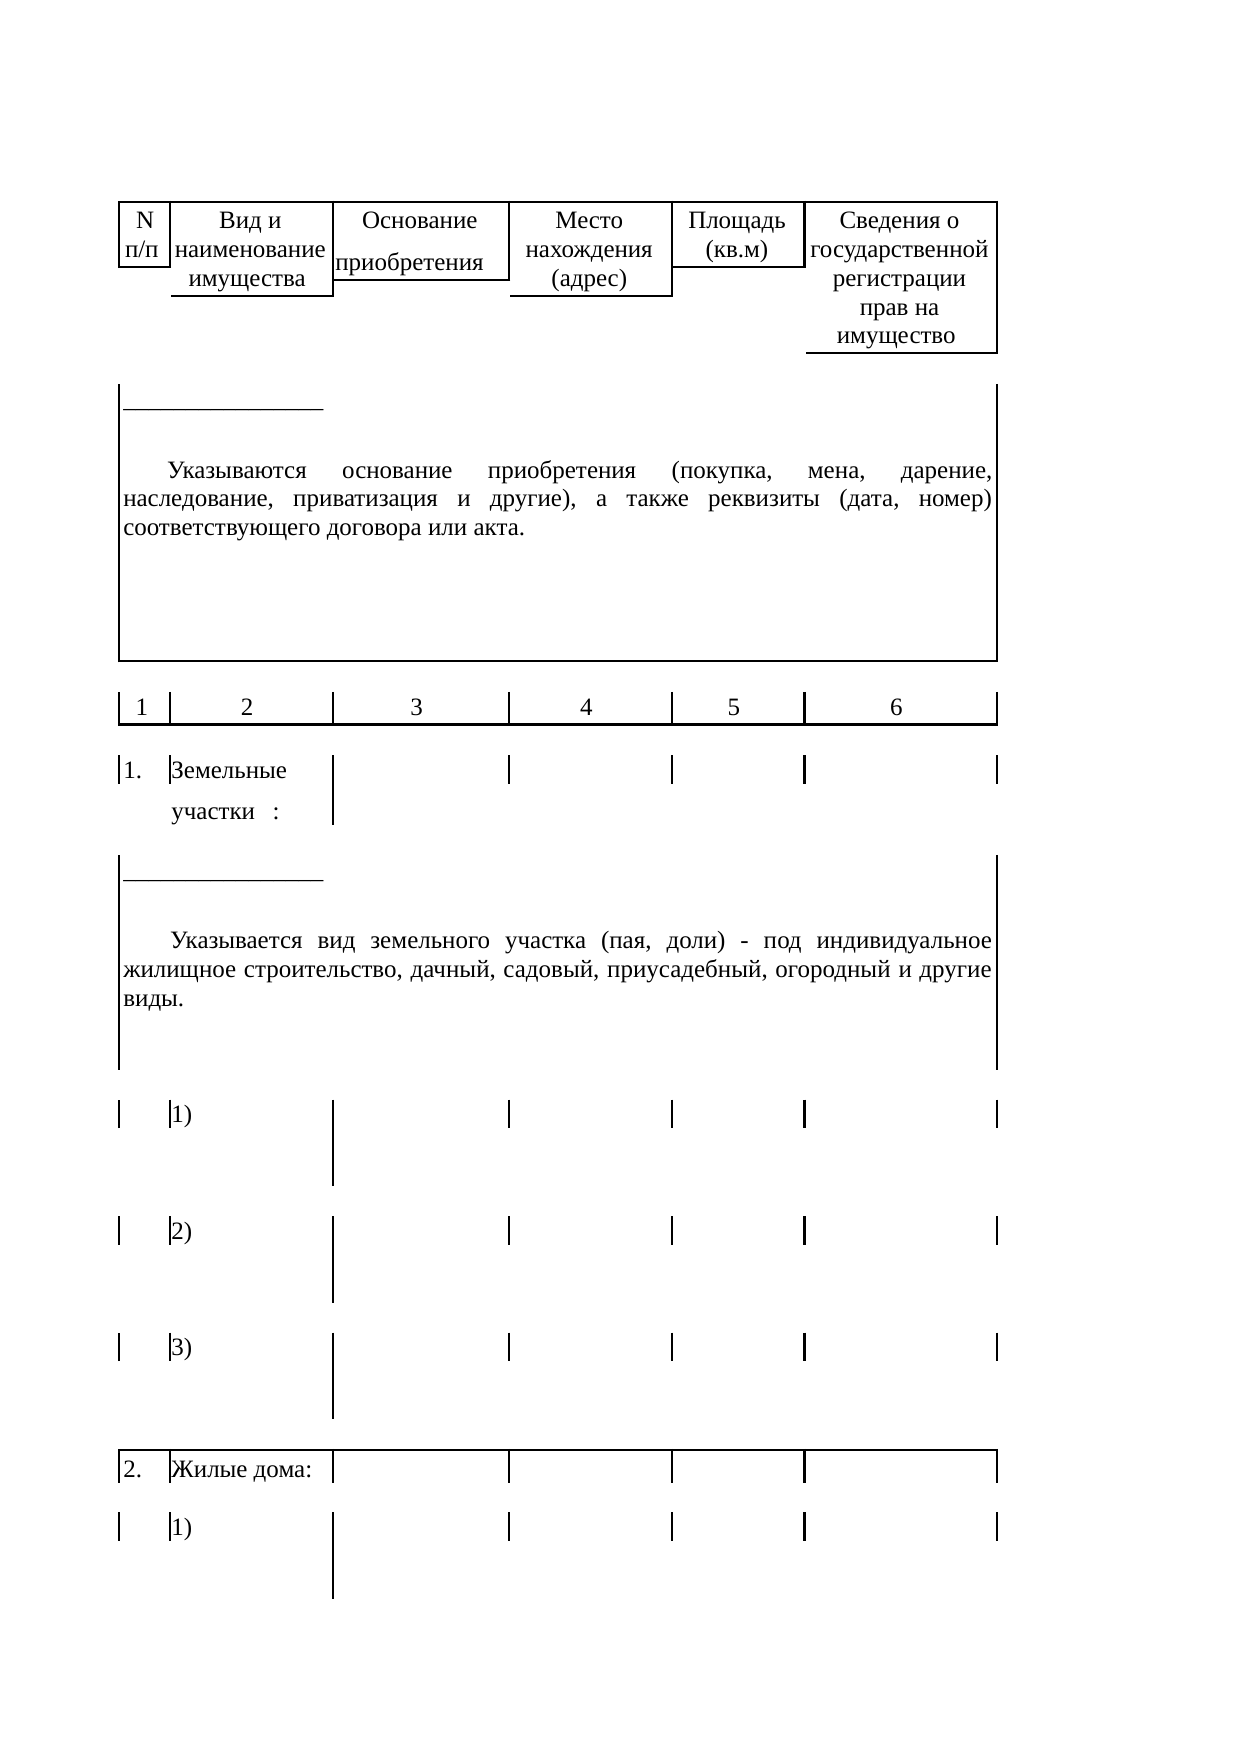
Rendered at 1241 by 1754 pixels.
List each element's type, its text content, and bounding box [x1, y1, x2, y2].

table_cell [118, 726, 171, 755]
table_cell [510, 1451, 673, 1512]
table_cell [510, 1100, 673, 1216]
table_cell [118, 662, 998, 692]
table_cell [673, 1451, 806, 1512]
table_cell [806, 1451, 998, 1512]
table_cell [510, 726, 673, 755]
table_cell [806, 1216, 998, 1332]
table_cell [118, 1512, 171, 1628]
table_header [673, 268, 806, 384]
table_cell Земельные участки: [171, 755, 334, 855]
table_cell [673, 726, 806, 755]
table_cell [334, 1333, 510, 1449]
table_header Основание приобретения [334, 203, 508, 279]
table_cell 2) [171, 1216, 334, 1332]
table_header [171, 297, 334, 384]
table_cell [118, 1100, 171, 1216]
table_cell [334, 1512, 510, 1628]
table_cell 2 [171, 692, 332, 723]
table_cell [171, 726, 334, 755]
table_cell [806, 1512, 998, 1628]
table_cell [806, 1100, 998, 1216]
table_cell 1) [171, 1100, 334, 1216]
table_cell [673, 1100, 806, 1216]
table_cell [118, 1333, 171, 1449]
table_cell [334, 726, 510, 755]
table_cell 4 [510, 692, 671, 723]
table_header [118, 268, 171, 384]
table_cell [673, 755, 806, 855]
table_cell [510, 1216, 673, 1332]
table_cell [334, 755, 510, 855]
table_cell 3 [334, 692, 508, 723]
table_cell Жилые дома: [171, 1451, 334, 1512]
table_cell 1 [120, 692, 169, 723]
table_cell [510, 755, 673, 855]
table_cell [673, 1512, 806, 1628]
table_cell [334, 1451, 510, 1512]
table_header [806, 354, 998, 384]
table_cell [510, 1512, 673, 1628]
table_cell ________________ Указываются основание приобретения (покупка, мена, дарение, наследование, приватизация и другие), а также реквизиты (дата, номер) соответствующего договора или акта. [120, 384, 996, 660]
table_cell 2. [118, 1451, 171, 1512]
table_header [334, 281, 510, 384]
table_cell [334, 1100, 510, 1216]
table_cell ________________ Указывается вид земельного участка (пая, доли) - под индивидуальное жилищное строительство, дачный, садовый, приусадебный, огородный и другие виды. [118, 855, 998, 1099]
table_cell [673, 1333, 806, 1449]
table_cell 5 [673, 692, 803, 723]
table_cell 1. [118, 755, 171, 855]
table_cell 1) [171, 1512, 334, 1628]
table_cell [118, 1216, 171, 1332]
table_header Вид и наименование имущества [171, 203, 332, 295]
table_cell 3) [171, 1333, 334, 1449]
table_header Площадь (кв.м) [673, 203, 803, 266]
table_cell [334, 1216, 510, 1332]
table_header Место нахождения (адрес) [510, 203, 671, 295]
table_cell 6 [806, 692, 996, 723]
table_cell [510, 1333, 673, 1449]
table_header Сведения о государственной регистрации прав на имущество [806, 203, 996, 352]
table_cell [806, 1333, 998, 1449]
table_header [510, 297, 673, 384]
table_cell [673, 1216, 806, 1332]
table_header N п/п [120, 203, 169, 266]
table_cell [806, 726, 998, 755]
table_cell [806, 755, 998, 855]
